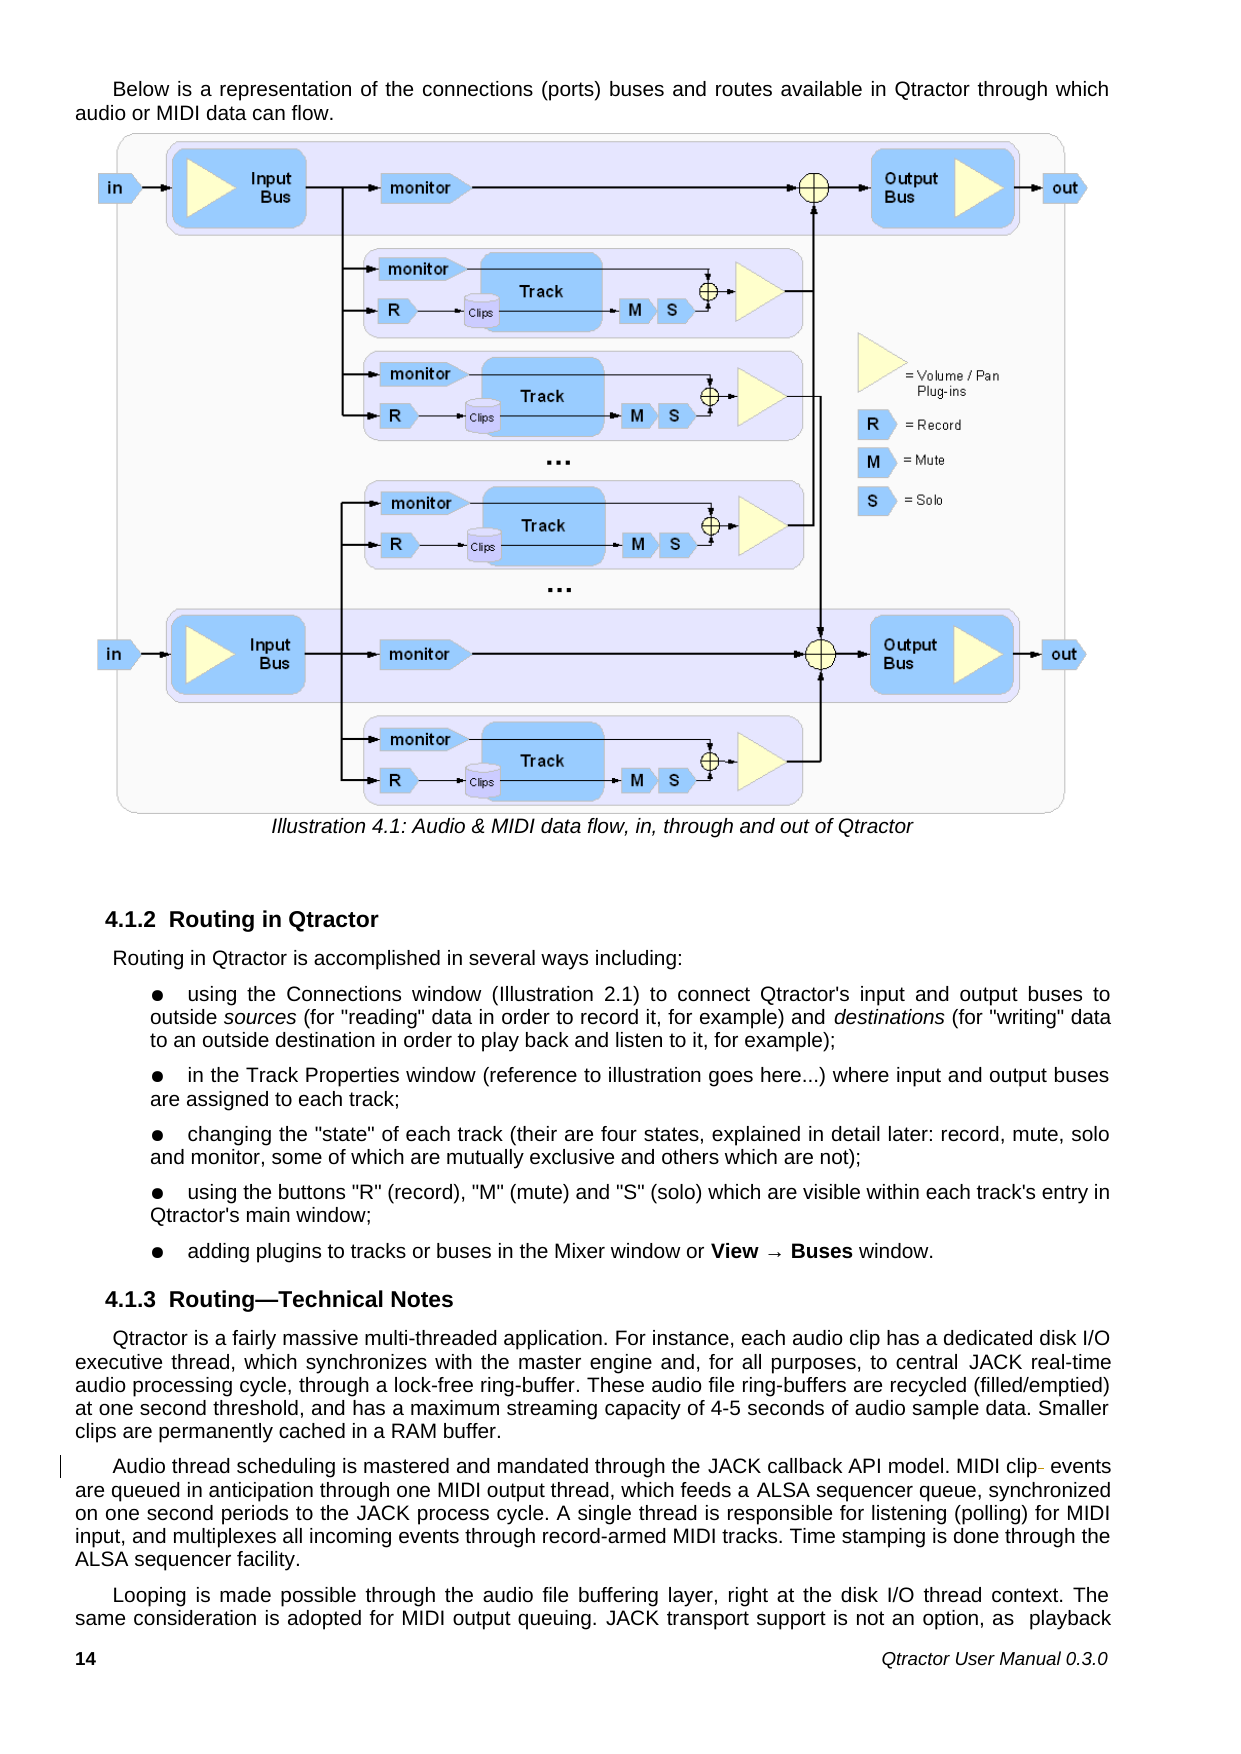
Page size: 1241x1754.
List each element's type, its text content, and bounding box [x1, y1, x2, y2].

subtitle Routing in Qtractor [75, 906, 1112, 932]
text Audio thread scheduling is mastered and mandated through the JACK callback API model. MIDI clip events are queued in anticipation through one MIDI output thread, which feeds a ALSA sequencer queue, synchronized on one second periods to the JACK process cycle. A single thread is responsible for listening (polling) for MIDI input, and multiplexes all incoming events through record-armed MIDI tracks. Time stamping is done through the ALSA sequencer facility. [75, 1455, 1112, 1571]
list changing the "state" of each track (their are four states, explained in detail later: record, mute, solo and monitor, some of which are mutually exclusive and others which are not); [112, 1122, 1112, 1169]
text Illustration 4.1: Audio & MIDI data flow, in, through and out of Qtractor [97, 815, 1089, 838]
list adding plugins to tracks or buses in the Mixer window or View → Buses window. [112, 1239, 1112, 1262]
subtitle Routing—Technical Notes [75, 1286, 1112, 1312]
text Looping is made possible through the audio file buffering layer, right at the disk I/O thread context. The same consideration is adopted for MIDI output queuing. JACK transport support is not an option, as playback [75, 1583, 1112, 1630]
text Below is a representation of the connections (ports) buses and routes available in Qtractor through which audio or MIDI data can flow. [75, 78, 1112, 124]
list in the Track Properties window (reference to illustration goes here...) where input and output buses are assigned to each track; [112, 1064, 1112, 1110]
list using the Connections window (Illustration 2.1) to connect Qtractor's input and output buses to outside sources (for "reading" data in order to record it, for example) and destinations (for "writing" data to an outside destination in order to play back and listen to it, for example); [112, 982, 1112, 1052]
text Qtractor is a fairly massive multi-threaded application. For instance, each audio clip has a dedicated disk I/O executive thread, which synchronizes with the master engine and, for all purposes, to central JACK real-time audio processing cycle, through a lock-free ring-buffer. These audio file ring-buffers are recycled (filled/emptied) at one second threshold, and has a maximum streaming capacity of 4-5 seconds of audio sample data. Smaller clips are permanently cached in a RAM buffer. [75, 1327, 1112, 1443]
list using the buttons "R" (record), "M" (mute) and "S" (solo) which are visible within each track's entry in Qtractor's main window; [112, 1181, 1112, 1227]
picture [97, 133, 1089, 815]
text Routing in Qtractor is accomplished in several ways including: [75, 947, 1112, 970]
